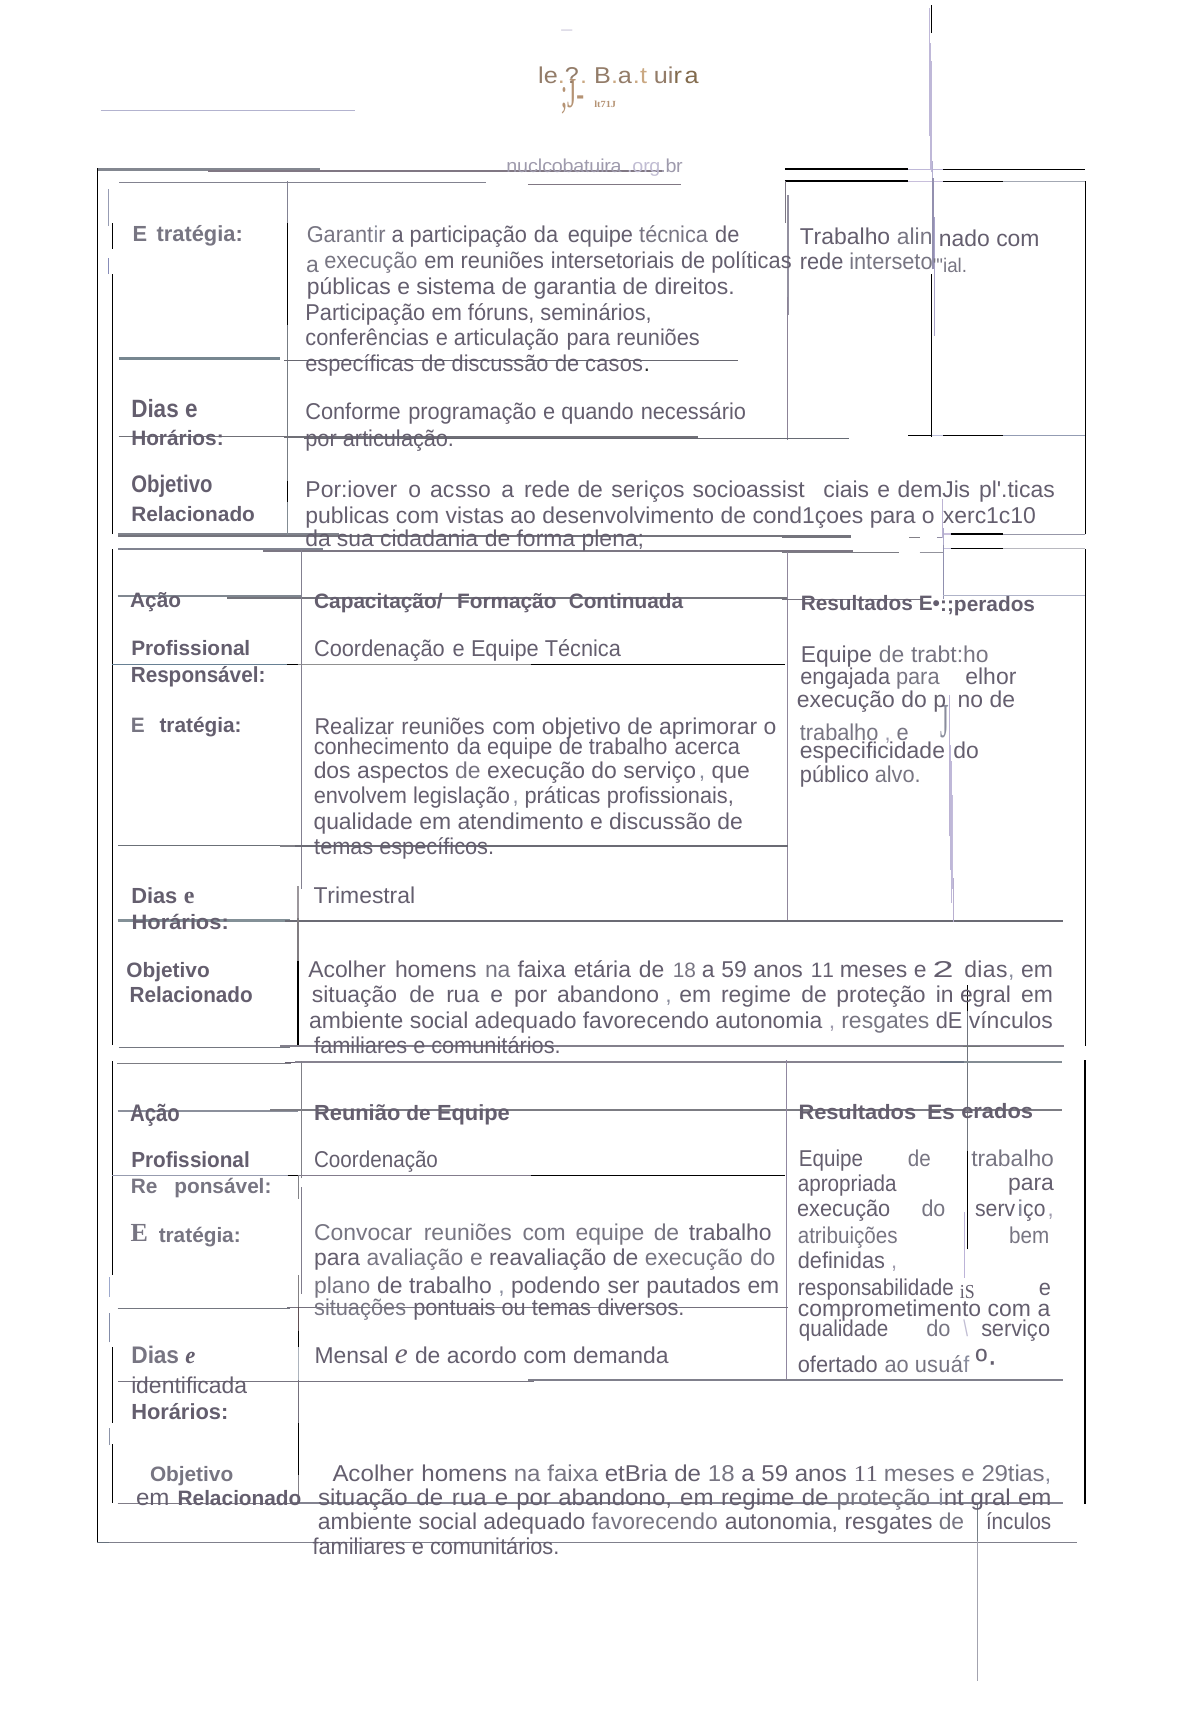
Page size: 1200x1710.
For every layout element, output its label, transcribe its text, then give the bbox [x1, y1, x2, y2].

subtitle [113, 689, 301, 712]
text [954, 881, 1064, 909]
text E tratégia: Realizar reuniões com objetivo de aprimorar o trabalho , e conhecimento da equipe de trabalho acerca especificidade do dos aspectos de execução do serviço, que público alvo. envolvem legislação, práticas profissionais, [131, 713, 301, 808]
text - [930, 21, 1033, 36]
text Relacionado publicas com vistas ao desenvolvimento de cond1çoes para o xerc1c10 da sua cidadania de forma plena; [288, 504, 943, 552]
text familiares e comunitários. [978, 1534, 1064, 1542]
text [299, 1322, 786, 1340]
text familiares e comunitários. [314, 1033, 967, 1045]
subtitle E tratégia: Garantir a participação da equipe técnica de Trabalho alin nado com a execução em reuniões intersetoriais de políticas rede interseto'"ial. [935, 222, 1053, 274]
text Ação Capacitação/ Formação Continuada Resultados E•:;perados Profissional Coordenação e Equipe Técnica Equipe de trabt:ho [130, 597, 301, 664]
text Horários: [788, 909, 953, 920]
text engajada para elhor [788, 668, 1064, 689]
text Ação Reunião de Equipe Resultados Es erados [787, 1099, 967, 1109]
text Relacionado publicas com vistas ao desenvolvimento de cond1çoes para o xerc1c10 da sua cidadania de forma plena; [131, 504, 287, 533]
text apropriada [787, 1173, 967, 1198]
text Ação Reunião de Equipe Resultados Es erados [302, 1111, 786, 1127]
text [788, 396, 931, 426]
text Horários: por articulação. [308, 426, 1064, 451]
text Dias e [131, 396, 287, 426]
subtitle [113, 1198, 301, 1221]
text Ação Reunião de Equipe Resultados Es erados [130, 1099, 301, 1110]
text familiares e comunitários. [968, 1047, 1064, 1059]
text familiares e comunitários. [968, 1033, 1064, 1045]
text Horários: por articulação. [131, 426, 287, 436]
text Horários: [299, 909, 1064, 933]
text qualidade do \ serviço [787, 1322, 1050, 1340]
subtitle [299, 1399, 769, 1424]
text qualidade em atendimento e discussão de temas específicos. [405, 847, 782, 859]
text Horários: por articulação. [288, 426, 787, 438]
text familiares e comunitários. [312, 1543, 977, 1559]
text E tratégia: Convocar reuniões com equipe de trabalho atribuições bem para avaliação e reavaliação de execução do definidas , [302, 1223, 786, 1273]
text Ação Capacitação/ Formação Continuada Resultados E•:;perados Profissional Coordenação e Equipe Técnica Equipe de trabt:ho [302, 599, 787, 668]
subtitle Horários: [131, 1399, 298, 1424]
subtitle execução do [787, 1198, 967, 1221]
text Objetivo Acolher homens na faixa etBria de 18 a 59 anos 11 meses e 29tias, em Relacionado situação de rua e por abandono, em regime de proteção int gral em ambiente social adequado favorecendo autonomia, resgates de ínculos [130, 1504, 977, 1534]
text [788, 881, 953, 909]
text Re ponsável: [131, 1176, 298, 1198]
text [506, 99, 561, 109]
subtitle E tratégia: Garantir a participação da equipe técnica de Trabalho alin nado com a execução em reuniões intersetoriais de políticas rede interseto'"ial. [789, 222, 934, 274]
text Equipe de [787, 1147, 967, 1173]
text Dias e Mensal e de acordo com demanda identificada [131, 1382, 298, 1399]
text plano de trabalho , podendo ser pautados em responsabilidade iS e situações pontuais ou temas diversos. comprometimento com a [314, 1308, 786, 1321]
text E tratégia: Realizar reuniões com objetivo de aprimorar o trabalho , e conhecimento da equipe de trabalho acerca especificidade do dos aspectos de execução do serviço, que público alvo. envolvem legislação, práticas profissionais, [788, 713, 949, 808]
text Objetivo Acolher homens na faixa etBria de 18 a 59 anos 11 meses e 29tias, em Relacionado situação de rua e por abandono, em regime de proteção int gral em ambiente social adequado favorecendo autonomia, resgates de ínculos [299, 1462, 1051, 1502]
text Horários: [299, 909, 787, 920]
text Relacionado publicas com vistas ao desenvolvimento de cond1çoes para o xerc1c10 da sua cidadania de forma plena; [943, 504, 1051, 534]
text Dias e Trimestral [131, 881, 787, 909]
text Horários: [131, 922, 297, 933]
text plano de trabalho , podendo ser pautados em responsabilidade iS e situações pontuais ou temas diversos. comprometimento com a [787, 1273, 1051, 1321]
text Conforme programação e quando necessário [288, 396, 787, 426]
text Ação Capacitação/ Formação Continuada Resultados E•:;perados Profissional Coordenação e Equipe Técnica Equipe de trabt:ho [302, 563, 787, 597]
text - [100, 21, 929, 36]
text [932, 396, 1064, 426]
text Ação Reunião de Equipe Resultados Es erados [302, 1099, 786, 1109]
text públicas e sistema de garantia de direitos. Participação em fóruns, seminários, conferências e articulação para reuniões específicas de discussão de casos. [305, 274, 771, 376]
subtitle serviço, [968, 1198, 1053, 1221]
text E tratégia: Convocar reuniões com equipe de trabalho atribuições bem para avaliação e reavaliação de execução do definidas , [130, 1223, 301, 1273]
text trabalho [968, 1147, 1064, 1173]
text qualidade em atendimento e discussão de temas específicos. [313, 809, 782, 845]
text E tratégia: Convocar reuniões com equipe de trabalho atribuições bem para avaliação e reavaliação de execução do definidas , [965, 1223, 1051, 1273]
subtitle E tratégia: Garantir a participação da equipe técnica de Trabalho alin nado com a execução em reuniões intersetoriais de políticas rede interseto'"ial. [132, 222, 287, 274]
text Ação Capacitação/ Formação Continuada Resultados E•:;perados Profissional Coordenação e Equipe Técnica Equipe de trabt:ho [130, 563, 301, 595]
text Horários: por articulação. [131, 437, 287, 451]
text [302, 668, 787, 689]
text Ação Reunião de Equipe Resultados Es erados [787, 1111, 967, 1127]
text Dias e Mensal e de acordo com demanda identificada [299, 1340, 769, 1381]
subtitle execução do p no de [788, 689, 1015, 712]
text E tratégia: Convocar reuniões com equipe de trabalho atribuições bem para avaliação e reavaliação de execução do definidas , [787, 1223, 964, 1273]
text familiares e comunitários. [978, 1543, 1064, 1559]
text le.?. B.a.t uira [506, 62, 730, 88]
text Ação Capacitação/ Formação Continuada Resultados E•:;perados Profissional Coordenação e Equipe Técnica Equipe de trabt:ho [944, 563, 1036, 595]
text Coordenação [302, 1147, 786, 1173]
text Ação Reunião de Equipe Resultados Es erados [130, 1111, 301, 1127]
text familiares e comunitários. [314, 1047, 967, 1059]
text Dias e Mensal e de acordo com demanda identificada [131, 1340, 298, 1381]
text Ação Capacitação/ Formação Continuada Resultados E•:;perados Profissional Coordenação e Equipe Técnica Equipe de trabt:ho [788, 563, 1036, 668]
subtitle [302, 1198, 786, 1221]
text [299, 1173, 786, 1198]
text lt71J [590, 99, 704, 109]
text ;J-· [561, 73, 590, 116]
subtitle Objetivo Acolher homens na faixa etária de 18 a 59 anos 11 meses e 2 dias, em Relacionado situação de rua e por abandono , em regime de proteção in egral em ambiente social adequado favorecendo autonomia , resgates dE vínculos [113, 957, 297, 1033]
text Horários: [131, 909, 297, 920]
text J [940, 698, 949, 747]
subtitle Objetivo [131, 473, 287, 503]
text Horários: por articulação. [932, 426, 1064, 435]
text ofertado ao usuáf º· [798, 1341, 1064, 1379]
subtitle [302, 689, 787, 712]
text familiares e comunitários. [312, 1534, 977, 1542]
subtitle Objetivo Acolher homens na faixa etária de 18 a 59 anos 11 meses e 2 dias, em Relacionado situação de rua e por abandono , em regime de proteção in egral em ambiente social adequado favorecendo autonomia , resgates dE vínculos [299, 957, 1053, 1033]
text E tratégia: Realizar reuniões com objetivo de aprimorar o trabalho , e conhecimento da equipe de trabalho acerca especificidade do dos aspectos de execução do serviço, que público alvo. envolvem legislação, práticas profissionais, [302, 713, 787, 808]
subtitle E tratégia: Garantir a participação da equipe técnica de Trabalho alin nado com a execução em reuniões intersetoriais de políticas rede interseto'"ial. [288, 222, 787, 274]
text [110, 1322, 298, 1340]
text Objetivo Acolher homens na faixa etBria de 18 a 59 anos 11 meses e 29tias, em Relacionado situação de rua e por abandono, em regime de proteção int gral em ambiente social adequado favorecendo autonomia, resgates de ínculos [130, 1462, 298, 1503]
text Dias e Mensal e de acordo com demanda identificada [299, 1381, 769, 1399]
text nuclcobatuira .org.br [501, 154, 688, 176]
text plano de trabalho , podendo ser pautados em responsabilidade iS e situações pontuais ou temas diversos. comprometimento com a [314, 1273, 786, 1307]
text Responsável: [131, 668, 301, 689]
text Profissional [131, 1147, 301, 1173]
text para [968, 1173, 1064, 1198]
text Relacionado publicas com vistas ao desenvolvimento de cond1çoes para o xerc1c10 da sua cidadania de forma plena; [131, 537, 583, 550]
text Ação Reunião de Equipe Resultados Es erados [968, 1099, 1064, 1127]
subtitle Por:iover o acsso a rede de seriços socioassist ciais e demJis pl'.ticas [288, 473, 1064, 503]
